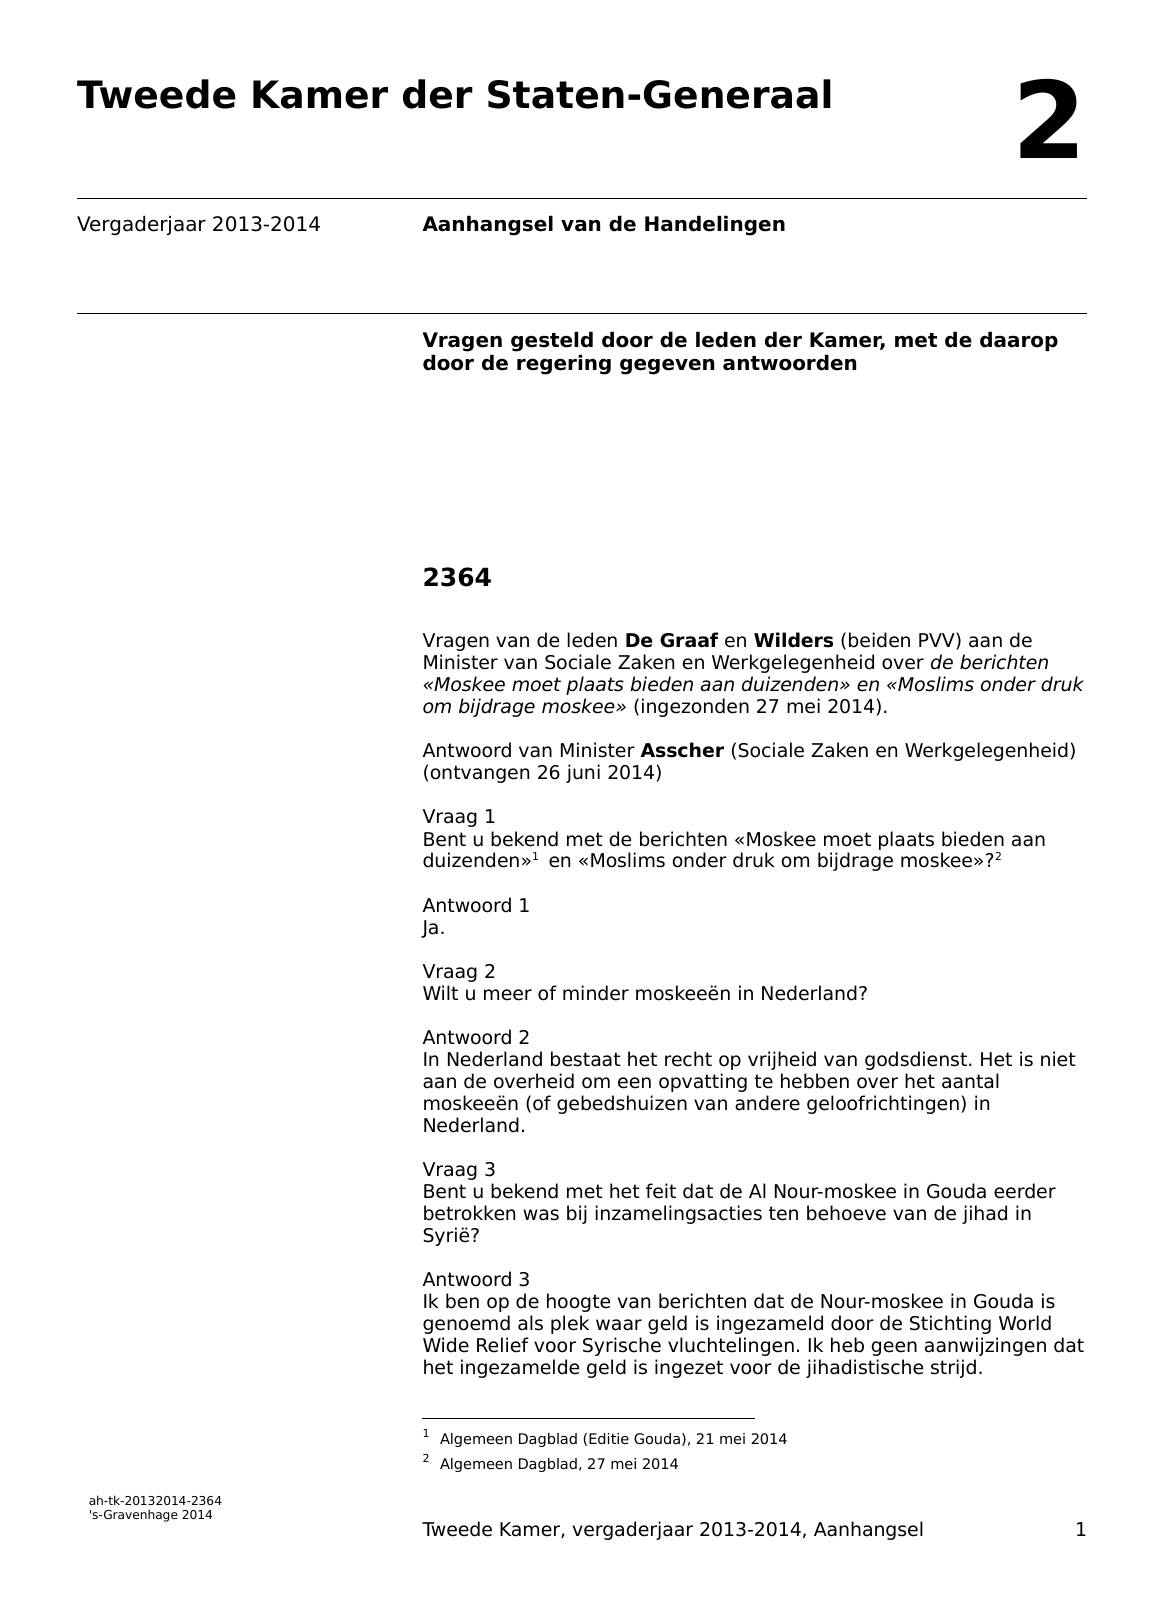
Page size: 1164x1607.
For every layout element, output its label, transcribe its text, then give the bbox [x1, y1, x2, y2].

table_header Tweede Kamer der Staten-Generaal [77, 59, 886, 198]
text ah-tk-20132014-2364 [88, 1494, 323, 1508]
text 2364 [422, 563, 1087, 592]
text Ja. [422, 917, 1087, 938]
table_cell Aanhangsel van de Handelingen [422, 199, 1087, 313]
text Bent u bekend met de berichten «Moskee moet plaats bieden aan duizenden» en «Moslims onder druk om bijdrage moskee»? [422, 828, 1087, 872]
text Antwoord van Minister Asscher (Sociale Zaken en Werkgelegenheid) (ontvangen 26 juni 2014) [422, 740, 1087, 784]
text Vraag 2 [422, 961, 1087, 983]
table_cell Vergaderjaar 2013-2014 [77, 199, 422, 313]
table_cell Vragen gesteld door de leden der Kamer, met de daarop door de regering gegeven antwoorden [422, 314, 1087, 375]
table_cell [77, 314, 422, 375]
text In Nederland bestaat het recht op vrijheid van godsdienst. Het is niet aan de overheid om een opvatting te hebben over het aantal moskeeën (of gebedshuizen van andere geloofrichtingen) in Nederland. [422, 1049, 1087, 1137]
text Algemeen Dagblad, 27 mei 2014 [422, 1452, 1087, 1474]
text Antwoord 1 [422, 894, 1087, 917]
table_header 2 [886, 59, 1087, 198]
text Antwoord 3 [422, 1269, 1087, 1291]
text Vragen van de leden De Graaf en Wilders (beiden PVV) aan de Minister van Sociale Zaken en Werkgelegenheid over de berichten «Moskee moet plaats bieden aan duizenden» en «Moslims onder druk om bijdrage moskee» (ingezonden 27 mei 2014). [422, 630, 1087, 718]
text Algemeen Dagblad (Editie Gouda), 21 mei 2014 [422, 1427, 1087, 1449]
text Vraag 3 [422, 1159, 1087, 1181]
text Antwoord 2 [422, 1027, 1087, 1049]
text 's-Gravenhage 2014 [88, 1508, 323, 1522]
text Ik ben op de hoogte van berichten dat de Nour-moskee in Gouda is genoemd als plek waar geld is ingezameld door de Stichting World Wide Relief voor Syrische vluchtelingen. Ik heb geen aanwijzingen dat het ingezamelde geld is ingezet voor de jihadistische strijd. [422, 1291, 1087, 1379]
text Wilt u meer of minder moskeeën in Nederland? [422, 983, 1087, 1005]
text Vraag 1 [422, 806, 1087, 828]
text Bent u bekend met het feit dat de Al Nour-moskee in Gouda eerder betrokken was bij inzamelingsacties ten behoeve van de jihad in Syrië? [422, 1181, 1087, 1247]
